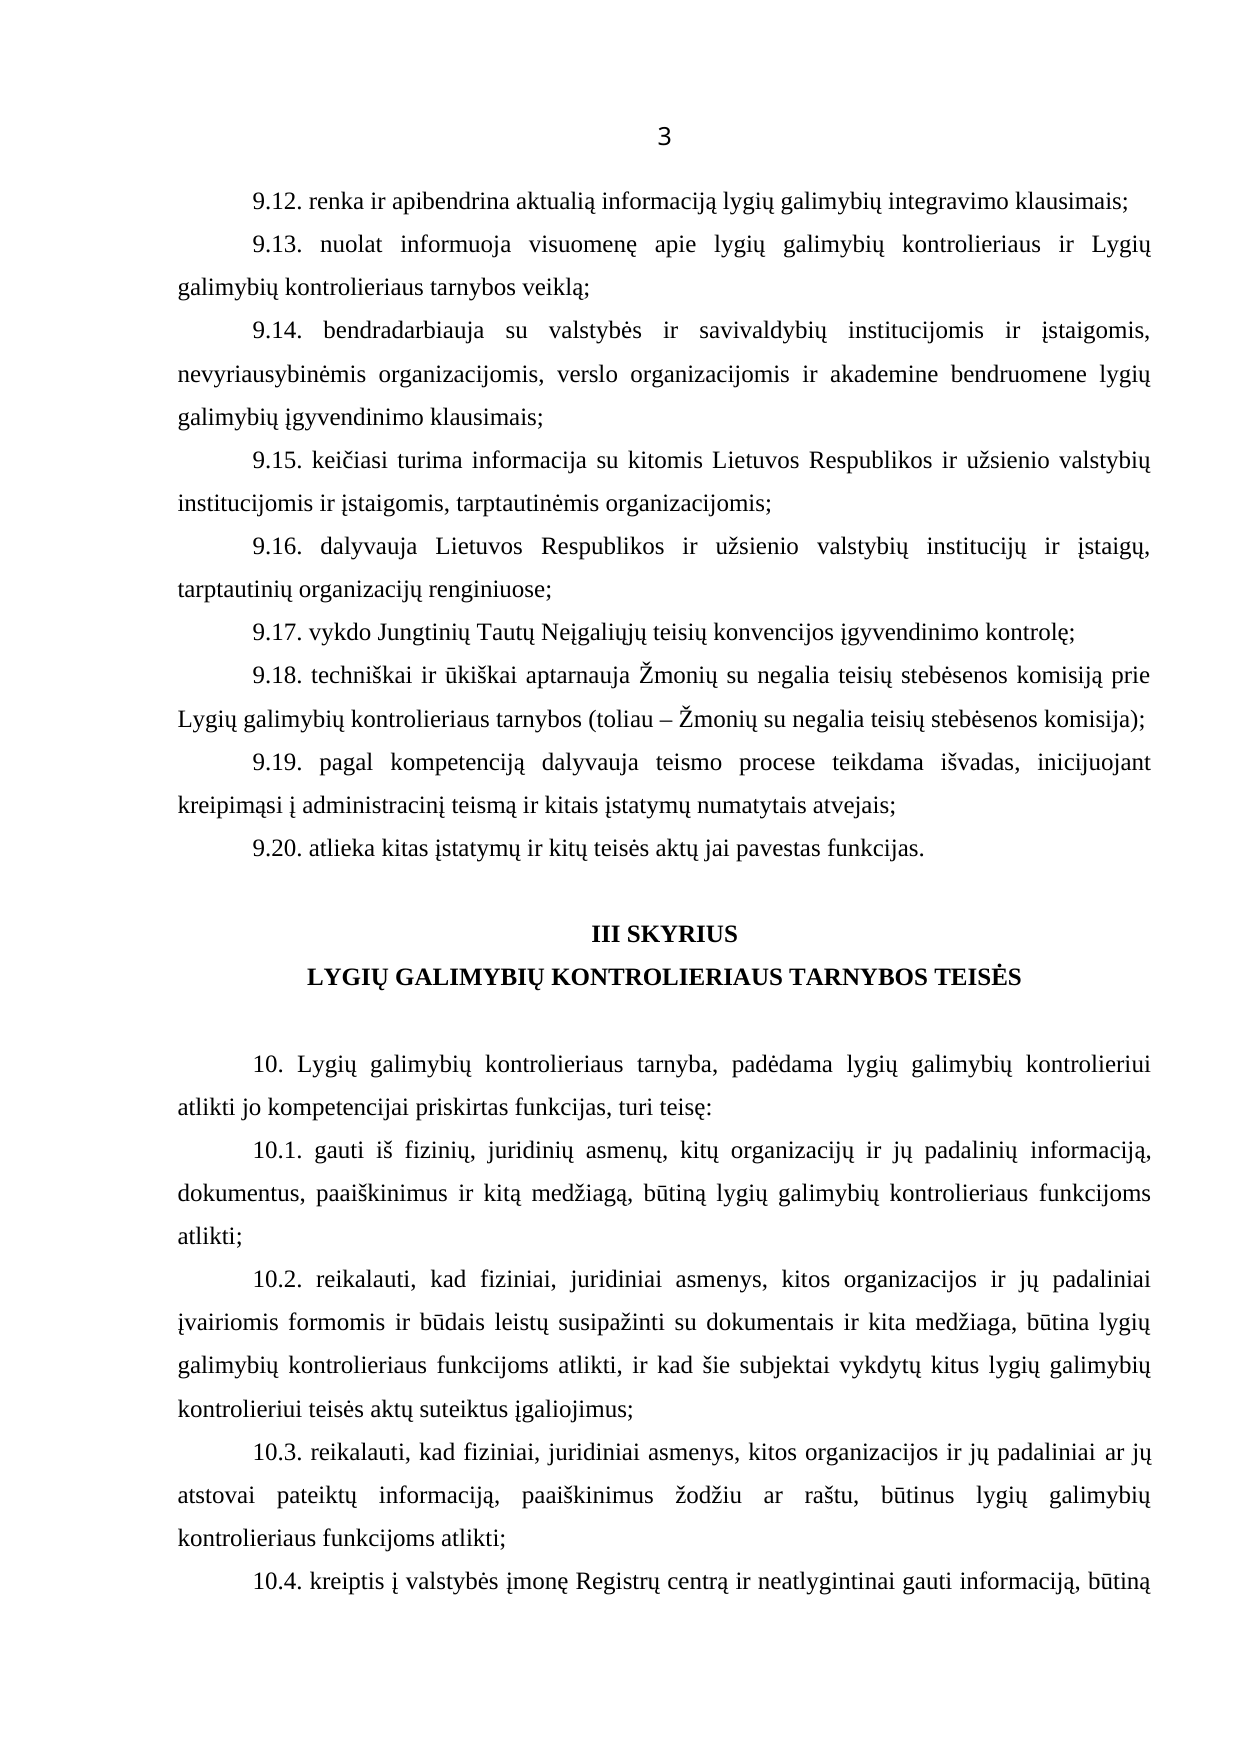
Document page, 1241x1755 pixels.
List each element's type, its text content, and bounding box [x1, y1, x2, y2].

text III SKYRIUS [177, 919, 1152, 948]
text 10.1. gauti iš fizinių, juridinių asmenų, kitų organizacijų ir jų padalinių informaciją, dokumentus, paaiškinimus ir kitą medžiagą, būtiną lygių galimybių kontrolieriaus funkcijoms atlikti; [177, 1135, 1152, 1250]
text 9.12. renka ir apibendrina aktualią informaciją lygių galimybių integravimo klausimais; [177, 186, 1152, 215]
text 10. Lygių galimybių kontrolieriaus tarnyba, padėdama lygių galimybių kontrolieriui atlikti jo kompetencijai priskirtas funkcijas, turi teisę: [177, 1049, 1152, 1121]
text 9.18. techniškai ir ūkiškai aptarnauja Žmonių su negalia teisių stebėsenos komisiją prie Lygių galimybių kontrolieriaus tarnybos (toliau – Žmonių su negalia teisių stebėsenos komisija); [177, 661, 1152, 732]
text 10.2. reikalauti, kad fiziniai, juridiniai asmenys, kitos organizacijos ir jų padaliniai įvairiomis formomis ir būdais leistų susipažinti su dokumentais ir kita medžiaga, būtina lygių galimybių kontrolieriaus funkcijoms atlikti, ir kad šie subjektai vykdytų kitus lygių galimybių kontrolieriui teisės aktų suteiktus įgaliojimus; [177, 1264, 1152, 1422]
text 10.3. reikalauti, kad fiziniai, juridiniai asmenys, kitos organizacijos ir jų padaliniai ar jų atstovai pateiktų informaciją, paaiškinimus žodžiu ar raštu, būtinus lygių galimybių kontrolieriaus funkcijoms atlikti; [177, 1437, 1152, 1552]
text 9.16. dalyvauja Lietuvos Respublikos ir užsienio valstybių institucijų ir įstaigų, tarptautinių organizacijų renginiuose; [177, 531, 1152, 603]
text 9.14. bendradarbiauja su valstybės ir savivaldybių institucijomis ir įstaigomis, nevyriausybinėmis organizacijomis, verslo organizacijomis ir akademine bendruomene lygių galimybių įgyvendinimo klausimais; [177, 316, 1152, 431]
text 9.19. pagal kompetenciją dalyvauja teismo procese teikdama išvadas, inicijuojant kreipimąsi į administracinį teismą ir kitais įstatymų numatytais atvejais; [177, 747, 1152, 819]
text LYGIŲ GALIMYBIŲ KONTROLIERIAUS TARNYBOS TEISĖS [177, 962, 1152, 991]
text 9.20. atlieka kitas įstatymų ir kitų teisės aktų jai pavestas funkcijas. [177, 833, 1152, 862]
text 9.13. nuolat informuoja visuomenę apie lygių galimybių kontrolieriaus ir Lygių galimybių kontrolieriaus tarnybos veiklą; [177, 229, 1152, 301]
text 9.15. keičiasi turima informacija su kitomis Lietuvos Respublikos ir užsienio valstybių institucijomis ir įstaigomis, tarptautinėmis organizacijomis; [177, 445, 1152, 517]
text 9.17. vykdo Jungtinių Tautų Neįgaliųjų teisių konvencijos įgyvendinimo kontrolę; [177, 617, 1152, 646]
text 10.4. kreiptis į valstybės įmonę Registrų centrą ir neatlygintinai gauti informaciją, būtiną [177, 1566, 1152, 1595]
